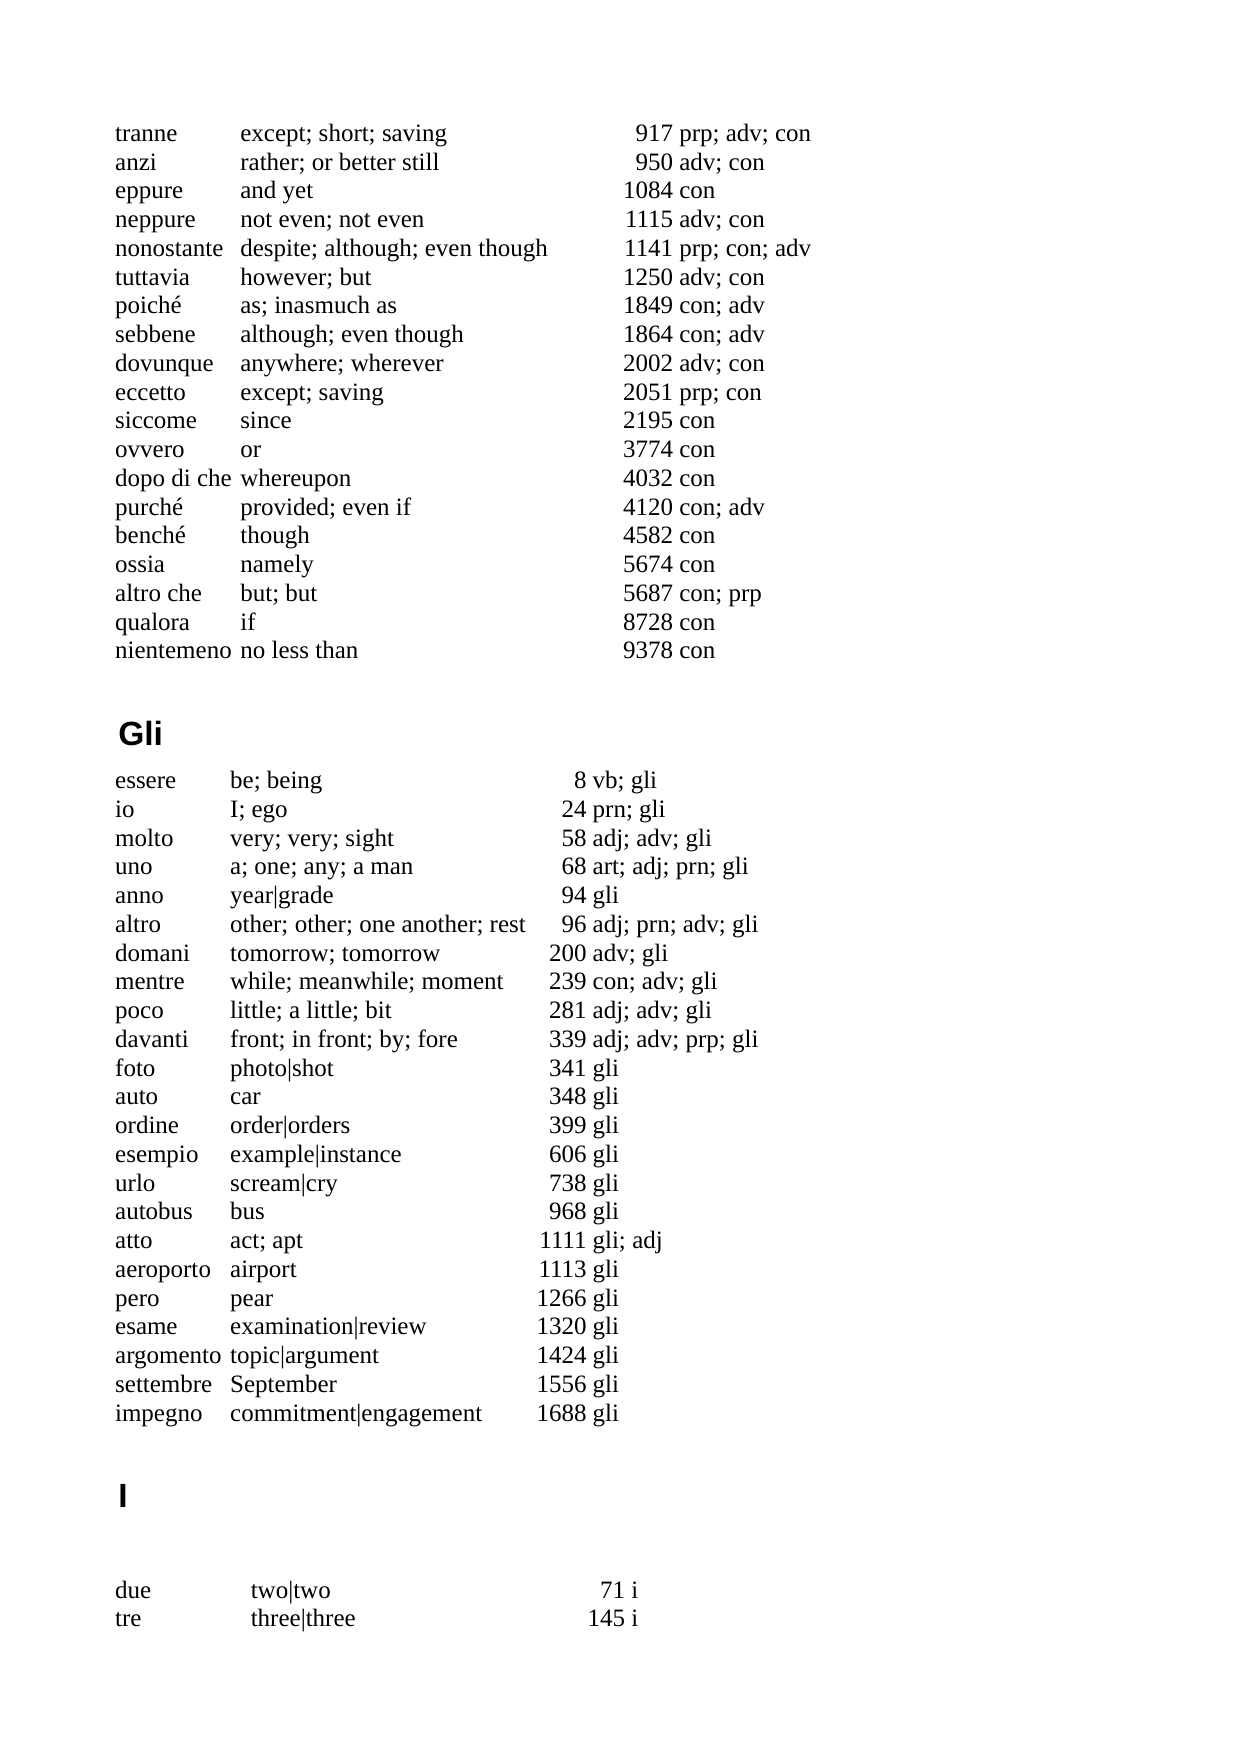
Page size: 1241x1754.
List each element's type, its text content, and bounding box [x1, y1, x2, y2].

table_cell gli [589, 1139, 764, 1168]
table_cell 5687 [618, 578, 676, 607]
table_cell con; prp [676, 578, 893, 607]
table_cell not even; not even [237, 204, 617, 233]
table_cell anzi [112, 147, 237, 176]
table_cell con; adv [676, 492, 893, 521]
table_cell benché [112, 521, 237, 549]
table_cell 339 [531, 1024, 589, 1053]
table_cell gli [589, 1340, 764, 1369]
table_cell prn; gli [589, 794, 764, 823]
table_cell 1141 [618, 233, 676, 262]
table_cell 1266 [531, 1283, 589, 1311]
table_cell eppure [112, 176, 237, 204]
table_cell gli [589, 1398, 764, 1426]
table_cell I; ego [227, 794, 531, 823]
table_cell adv; con [676, 147, 893, 176]
table_cell 2195 [618, 406, 676, 434]
table_cell anywhere; wherever [237, 348, 617, 377]
table_cell whereupon [237, 463, 617, 492]
table_cell pear [227, 1283, 531, 1311]
table_cell prp; con [676, 377, 893, 406]
table_cell 606 [531, 1139, 589, 1168]
table_cell adv; con [676, 262, 893, 291]
table_cell con [676, 176, 893, 204]
table_cell 1556 [531, 1369, 589, 1398]
table_cell rather; or better still [237, 147, 617, 176]
table_cell prp; adv; con [676, 118, 893, 147]
table_cell con [676, 549, 893, 578]
table_cell 68 [531, 851, 589, 880]
table_cell gli [589, 880, 764, 909]
table_cell photo|shot [227, 1053, 531, 1081]
table_cell year|grade [227, 880, 531, 909]
table_cell i [628, 1604, 648, 1632]
table_cell 1320 [531, 1311, 589, 1340]
table_cell 200 [531, 938, 589, 966]
table_cell qualora [112, 607, 237, 636]
table_cell 96 [531, 909, 589, 938]
table_cell adj; adv; gli [589, 995, 764, 1024]
table_cell neppure [112, 204, 237, 233]
table_cell while; meanwhile; moment [227, 966, 531, 995]
table_cell gli; adj [589, 1225, 764, 1254]
table_cell ordine [112, 1110, 227, 1139]
table_cell con; adv [676, 319, 893, 348]
table_cell altro che [112, 578, 237, 607]
table_header two|two [248, 1575, 551, 1603]
table_cell 145 [551, 1604, 628, 1632]
table_cell commitment|engagement [227, 1398, 531, 1426]
table_cell con [676, 521, 893, 549]
table_cell esempio [112, 1139, 227, 1168]
table_cell 3774 [618, 434, 676, 463]
table_cell poco [112, 995, 227, 1024]
table_cell con [676, 463, 893, 492]
table_cell act; apt [227, 1225, 531, 1254]
table_cell though [237, 521, 617, 549]
table_cell con [676, 406, 893, 434]
subtitle Gli [118, 714, 1122, 753]
table_cell gli [589, 1369, 764, 1398]
table_cell argomento [112, 1340, 227, 1369]
table_cell 917 [618, 118, 676, 147]
table_cell despite; although; even though [237, 233, 617, 262]
table_cell tuttavia [112, 262, 237, 291]
table_cell 9378 [618, 636, 676, 664]
table_cell con [676, 607, 893, 636]
table_cell foto [112, 1053, 227, 1081]
table_cell 2051 [618, 377, 676, 406]
table_cell or [237, 434, 617, 463]
table_cell anno [112, 880, 227, 909]
table_cell adj; adv; gli [589, 823, 764, 851]
table_cell 5674 [618, 549, 676, 578]
table_cell dovunque [112, 348, 237, 377]
table_cell adj; adv; prp; gli [589, 1024, 764, 1053]
table_header vb; gli [589, 765, 764, 794]
table_cell airport [227, 1254, 531, 1283]
table_cell davanti [112, 1024, 227, 1053]
table_cell gli [589, 1311, 764, 1340]
table_cell 1250 [618, 262, 676, 291]
table_cell impegno [112, 1398, 227, 1426]
table_header essere [112, 765, 227, 794]
table_cell front; in front; by; fore [227, 1024, 531, 1053]
table_cell settembre [112, 1369, 227, 1398]
table_cell con; adv; gli [589, 966, 764, 995]
table_cell 399 [531, 1110, 589, 1139]
table_cell eccetto [112, 377, 237, 406]
table_cell September [227, 1369, 531, 1398]
table_cell although; even though [237, 319, 617, 348]
table_cell tomorrow; tomorrow [227, 938, 531, 966]
table_cell 1113 [531, 1254, 589, 1283]
table_cell 24 [531, 794, 589, 823]
table_cell 4032 [618, 463, 676, 492]
table_cell 4582 [618, 521, 676, 549]
table_cell nientemeno [112, 636, 237, 664]
table_cell molto [112, 823, 227, 851]
table_cell 738 [531, 1168, 589, 1196]
table_cell adj; prn; adv; gli [589, 909, 764, 938]
table_cell purché [112, 492, 237, 521]
table_cell esame [112, 1311, 227, 1340]
table_cell gli [589, 1053, 764, 1081]
table_cell 348 [531, 1081, 589, 1110]
table_cell namely [237, 549, 617, 578]
table_cell 2002 [618, 348, 676, 377]
table_cell altro [112, 909, 227, 938]
table_cell tranne [112, 118, 237, 147]
table_cell 1115 [618, 204, 676, 233]
table_cell gli [589, 1110, 764, 1139]
table_cell 1849 [618, 291, 676, 319]
table_cell urlo [112, 1168, 227, 1196]
table_cell 1111 [531, 1225, 589, 1254]
table_cell scream|cry [227, 1168, 531, 1196]
table_cell order|orders [227, 1110, 531, 1139]
table_cell if [237, 607, 617, 636]
table_cell 341 [531, 1053, 589, 1081]
table_cell bus [227, 1196, 531, 1225]
table_cell a; one; any; a man [227, 851, 531, 880]
table_cell 1688 [531, 1398, 589, 1426]
table_cell and yet [237, 176, 617, 204]
table_header be; being [227, 765, 531, 794]
table_cell adv; gli [589, 938, 764, 966]
table_cell 281 [531, 995, 589, 1024]
table_cell 1084 [618, 176, 676, 204]
table_cell atto [112, 1225, 227, 1254]
table_cell gli [589, 1283, 764, 1311]
table_cell as; inasmuch as [237, 291, 617, 319]
table_cell pero [112, 1283, 227, 1311]
table_cell gli [589, 1168, 764, 1196]
table_cell aeroporto [112, 1254, 227, 1283]
table_cell provided; even if [237, 492, 617, 521]
table_cell 4120 [618, 492, 676, 521]
table_cell other; other; one another; rest [227, 909, 531, 938]
table_cell car [227, 1081, 531, 1110]
table_cell con; adv [676, 291, 893, 319]
table_cell 950 [618, 147, 676, 176]
table_header i [628, 1575, 648, 1603]
table_cell since [237, 406, 617, 434]
table_cell prp; con; adv [676, 233, 893, 262]
table_cell 968 [531, 1196, 589, 1225]
table_header 71 [551, 1575, 628, 1603]
table_cell domani [112, 938, 227, 966]
table_cell con [676, 434, 893, 463]
table_cell poiché [112, 291, 237, 319]
table_cell gli [589, 1196, 764, 1225]
table_cell siccome [112, 406, 237, 434]
table_cell adv; con [676, 348, 893, 377]
table_cell sebbene [112, 319, 237, 348]
table_cell adv; con [676, 204, 893, 233]
table_cell however; but [237, 262, 617, 291]
table_cell con [676, 636, 893, 664]
table_cell example|instance [227, 1139, 531, 1168]
table_cell very; very; sight [227, 823, 531, 851]
table_cell 8728 [618, 607, 676, 636]
table_cell io [112, 794, 227, 823]
table_cell gli [589, 1254, 764, 1283]
table_cell auto [112, 1081, 227, 1110]
table_header due [112, 1575, 247, 1603]
table_cell examination|review [227, 1311, 531, 1340]
table_cell ossia [112, 549, 237, 578]
table_cell nonostante [112, 233, 237, 262]
table_cell art; adj; prn; gli [589, 851, 764, 880]
table_cell three|three [248, 1604, 551, 1632]
table_cell except; saving [237, 377, 617, 406]
table_cell autobus [112, 1196, 227, 1225]
table_cell mentre [112, 966, 227, 995]
table_header 8 [531, 765, 589, 794]
table_cell dopo di che [112, 463, 237, 492]
table_cell uno [112, 851, 227, 880]
table_cell but; but [237, 578, 617, 607]
table_cell ovvero [112, 434, 237, 463]
table_cell 58 [531, 823, 589, 851]
table_cell except; short; saving [237, 118, 617, 147]
table_cell no less than [237, 636, 617, 664]
table_cell 1424 [531, 1340, 589, 1369]
subtitle I [118, 1476, 1122, 1514]
table_cell 239 [531, 966, 589, 995]
table_cell gli [589, 1081, 764, 1110]
table_cell tre [112, 1604, 247, 1632]
table_cell little; a little; bit [227, 995, 531, 1024]
table_cell 94 [531, 880, 589, 909]
table_cell 1864 [618, 319, 676, 348]
table_cell topic|argument [227, 1340, 531, 1369]
